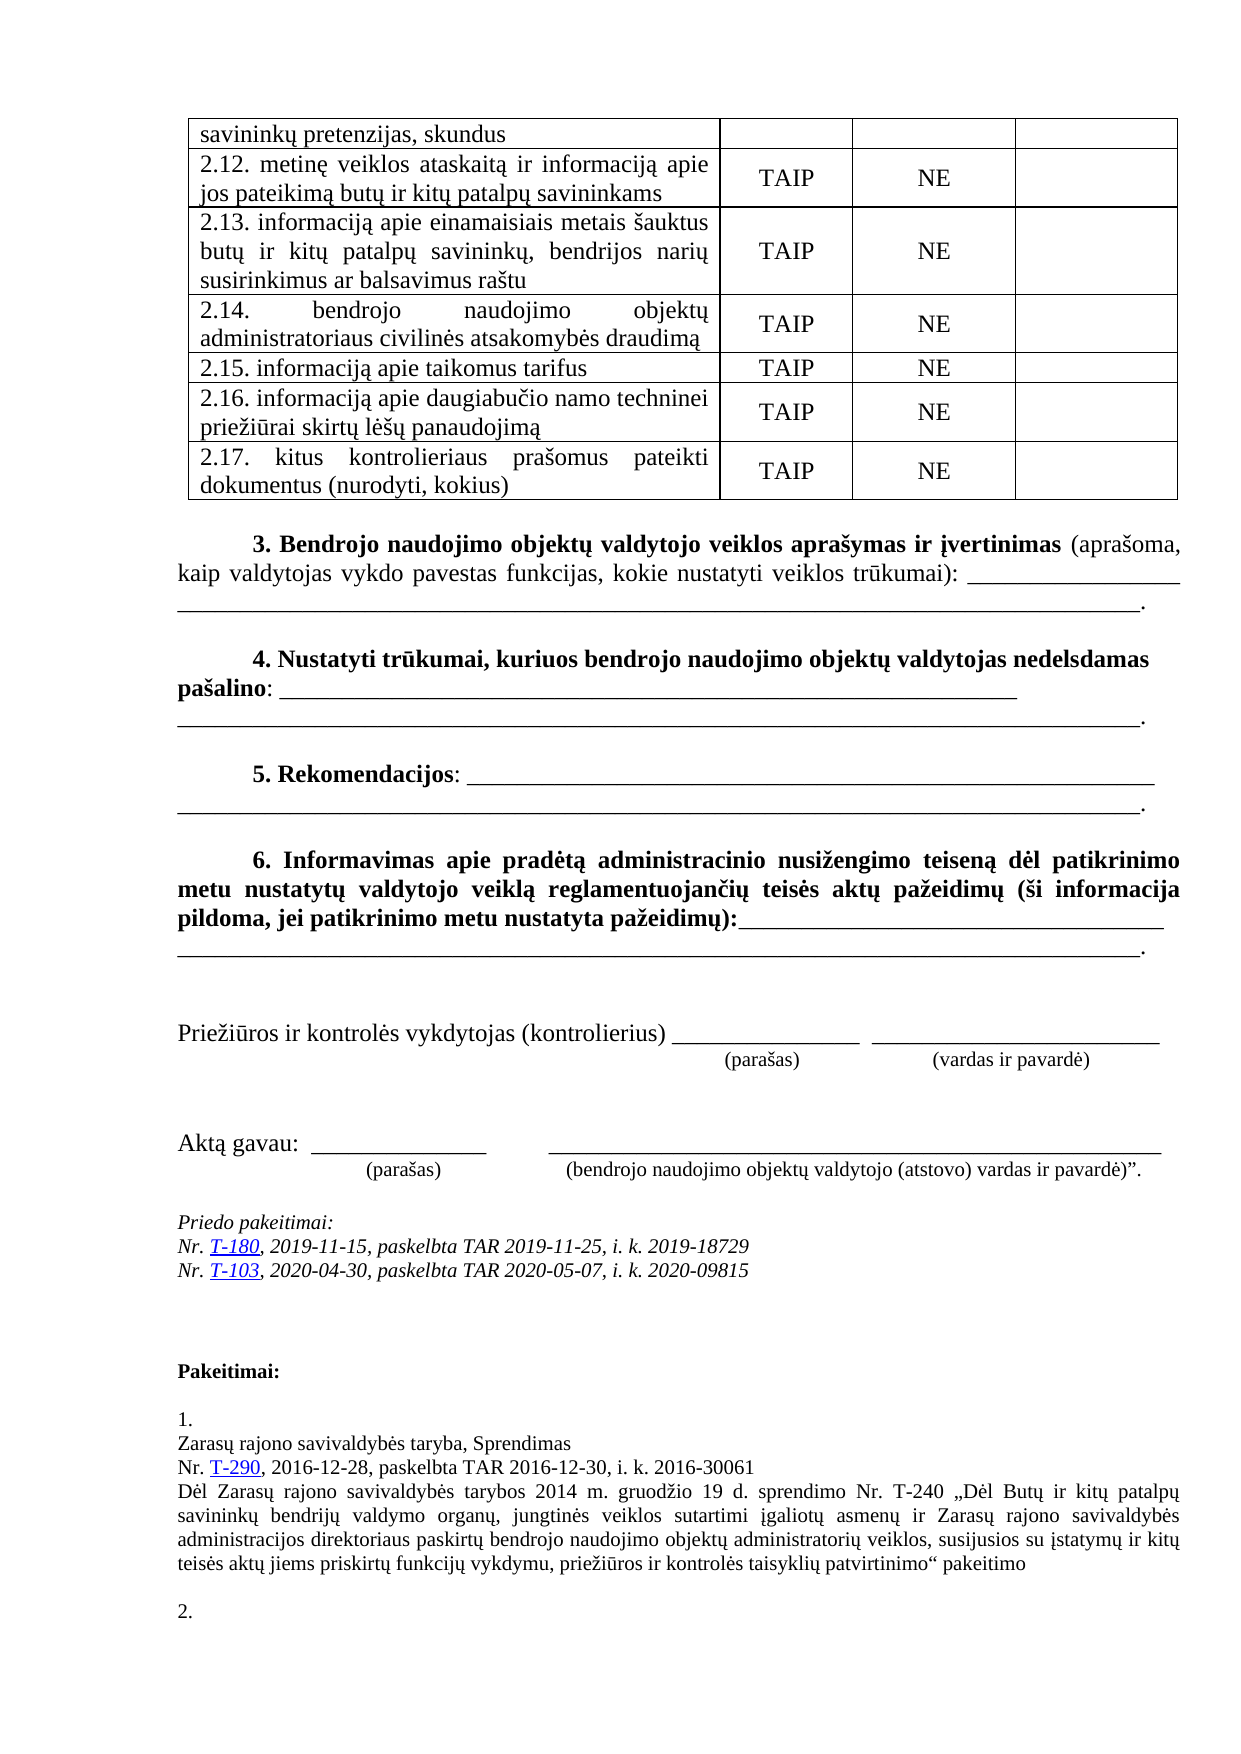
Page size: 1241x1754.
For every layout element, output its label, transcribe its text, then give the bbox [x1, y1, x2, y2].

text Zarasų rajono savivaldybės taryba, Sprendimas [177, 1431, 1181, 1455]
text Nr. T-290, 2016-12-28, paskelbta TAR 2016-12-30, i. k. 2016-30061 [177, 1455, 1181, 1479]
table_cell [1016, 383, 1177, 441]
table_cell NE [853, 353, 1015, 382]
table_cell NE [853, 208, 1015, 294]
table_cell TAIP [721, 208, 852, 294]
table_cell [1016, 119, 1177, 148]
text _____________________________________________________________________________. [177, 931, 1181, 960]
text _____________________________________________________________________________. [177, 788, 1181, 816]
table_cell 2.15. informaciją apie taikomus tarifus [189, 353, 719, 382]
text 4. Nustatyti trūkumai, kuriuos bendrojo naudojimo objektų valdytojas nedelsdamas [177, 644, 1181, 673]
table_cell TAIP [721, 383, 852, 441]
table_cell 2.17. kitus kontrolieriaus prašomus pateikti dokumentus (nurodyti, kokius) [189, 442, 719, 499]
text Dėl Zarasų rajono savivaldybės tarybos 2014 m. gruodžio 19 d. sprendimo Nr. T-240 „Dėl Butų ir kitų patalpų savininkų bendrijų valdymo organų, jungtinės veiklos sutartimi įgaliotų asmenų ir Zarasų rajono savivaldybės administracijos direktoriaus paskirtų bendrojo naudojimo objektų administratorių veiklos, susijusios su įstatymų ir kitų teisės aktų jiems priskirtų funkcijų vykdymu, priežiūros ir kontrolės taisyklių patvirtinimo“ pakeitimo [177, 1479, 1181, 1575]
table_cell TAIP [721, 353, 852, 382]
text Priedo pakeitimai: [177, 1209, 1181, 1234]
text (parašas) (vardas ir pavardė) [177, 1046, 1181, 1071]
text 3. Bendrojo naudojimo objektų valdytojo veiklos aprašymas ir įvertinimas (aprašoma, kaip valdytojas vykdo pavestas funkcijas, kokie nustatyti veiklos trūkumai): _________________ _____________________________________________________________________________. [177, 529, 1181, 615]
table_cell savininkų pretenzijas, skundus [189, 119, 719, 148]
text (parašas) (bendrojo naudojimo objektų valdytojo (atstovo) vardas ir pavardė)”. [177, 1157, 1181, 1181]
text Nr. T-180, 2019-11-15, paskelbta TAR 2019-11-25, i. k. 2019-18729 [177, 1234, 1181, 1258]
table_cell 2.13. informaciją apie einamaisiais metais šauktus butų ir kitų patalpų savininkų, bendrijos narių susirinkimus ar balsavimus raštu [189, 208, 719, 294]
table_cell [721, 119, 852, 148]
table_cell NE [853, 442, 1015, 499]
text pašalino: ___________________________________________________________ [177, 673, 1181, 701]
table_cell [853, 119, 1015, 148]
text 2. [177, 1599, 1181, 1623]
text Priežiūros ir kontrolės vykdytojas (kontrolierius) _______________ _______________________ [177, 1018, 1181, 1046]
text _____________________________________________________________________________. [177, 701, 1181, 730]
text 1. [177, 1407, 1181, 1431]
text Pakeitimai: [177, 1359, 1181, 1383]
table_cell [1016, 208, 1177, 294]
text 6. Informavimas apie pradėtą administracinio nusižengimo teiseną dėl patikrinimo metu nustatytų valdytojo veiklą reglamentuojančių teisės aktų pažeidimų (ši informacija pildoma, jei patikrinimo metu nustatyta pažeidimų):__________________________________ [177, 845, 1181, 931]
table_cell [1016, 353, 1177, 382]
table_cell NE [853, 149, 1015, 206]
table_cell NE [853, 295, 1015, 352]
text Aktą gavau: ______________ _________________________________________________ [177, 1128, 1181, 1157]
table_cell NE [853, 383, 1015, 441]
table_cell [1016, 442, 1177, 499]
table_cell [1016, 295, 1177, 352]
text 5. Rekomendacijos: _______________________________________________________ [177, 759, 1181, 788]
table_cell TAIP [721, 295, 852, 352]
table_cell [1016, 149, 1177, 206]
table_cell 2.14. bendrojo naudojimo objektų administratoriaus civilinės atsakomybės draudimą [189, 295, 719, 352]
table_cell TAIP [721, 442, 852, 499]
text Nr. T-103, 2020-04-30, paskelbta TAR 2020-05-07, i. k. 2020-09815 [177, 1258, 1181, 1282]
table_cell 2.12. metinę veiklos ataskaitą ir informaciją apie jos pateikimą butų ir kitų patalpų savininkams [189, 149, 719, 206]
table_cell 2.16. informaciją apie daugiabučio namo techninei priežiūrai skirtų lėšų panaudojimą [189, 383, 719, 441]
table_cell TAIP [721, 149, 852, 206]
